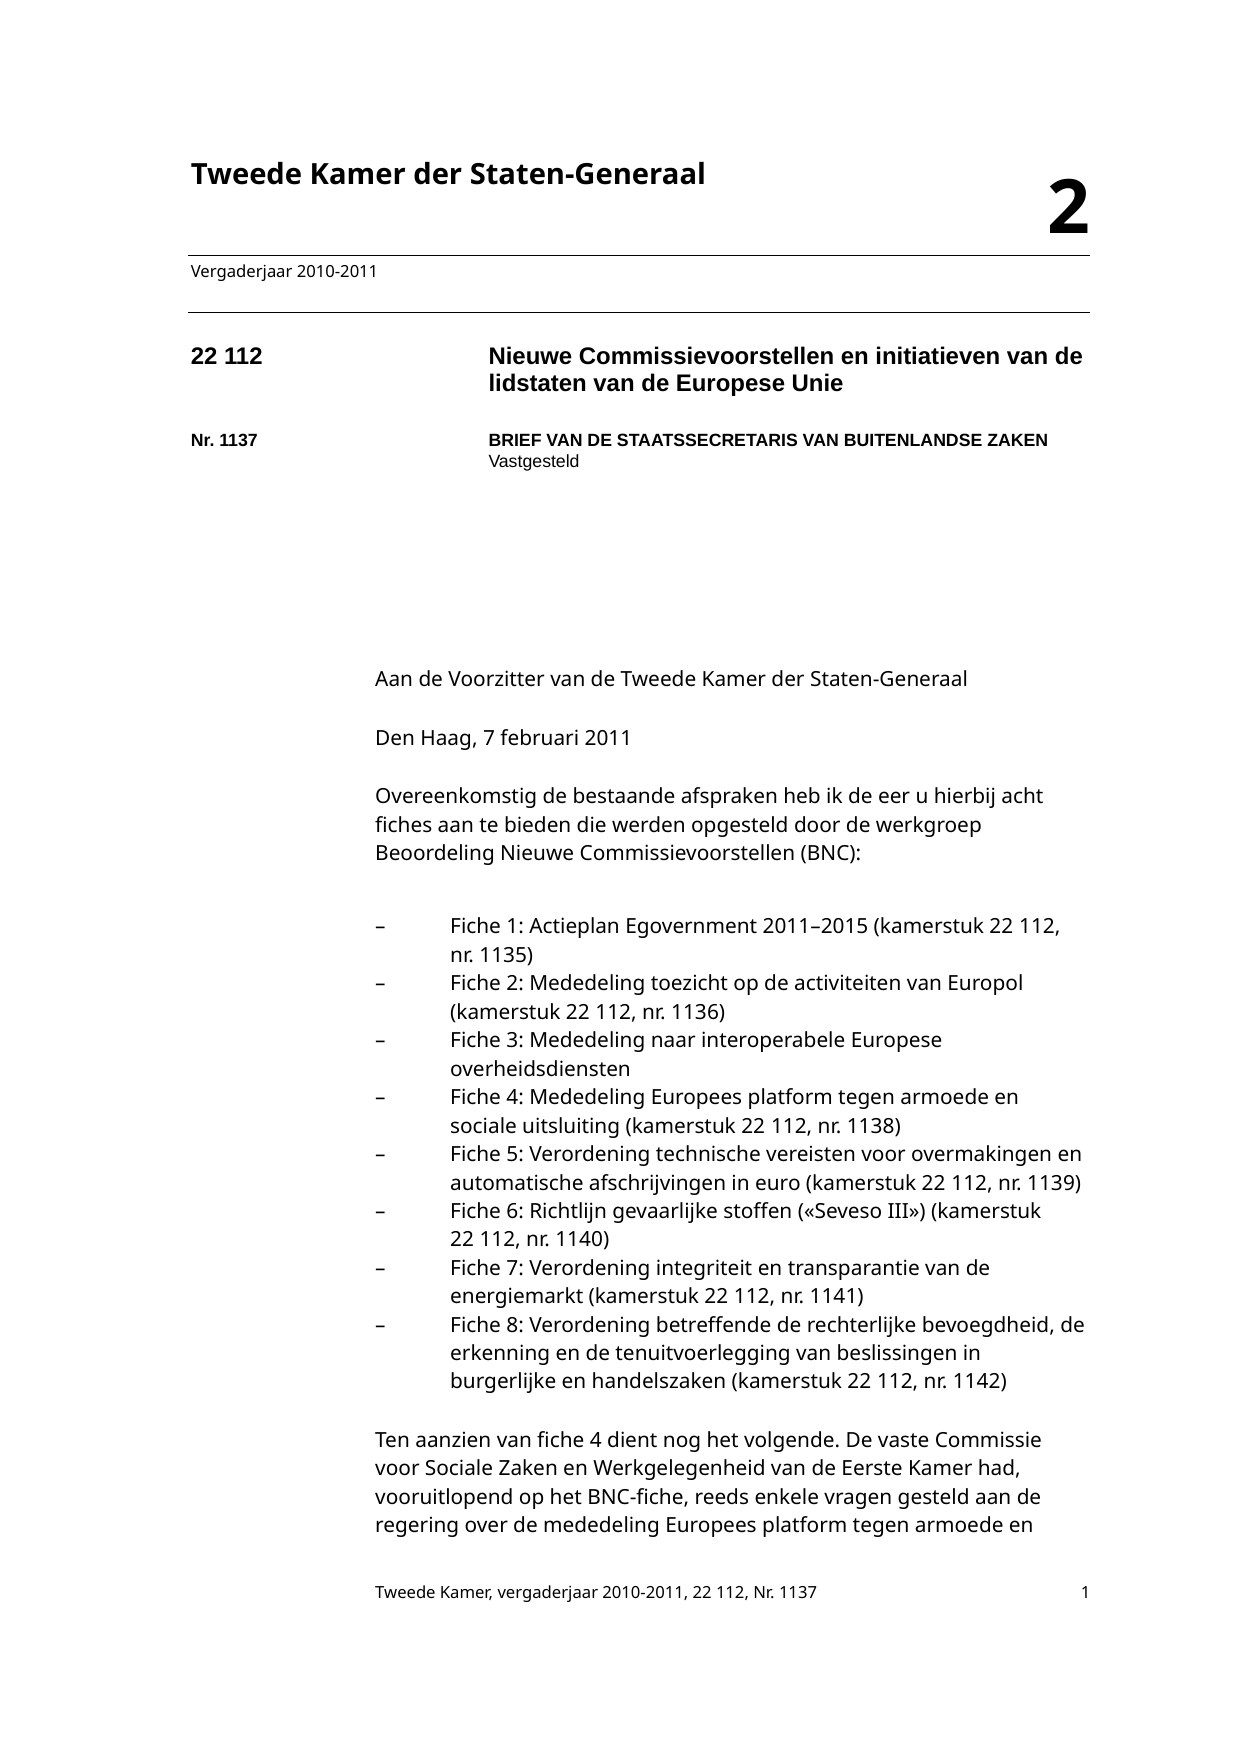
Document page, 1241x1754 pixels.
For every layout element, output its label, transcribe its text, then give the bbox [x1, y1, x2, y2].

table_cell Vergaderjaar 2010-2011 [188, 256, 485, 312]
table_cell Nr. 1137 [188, 427, 485, 546]
list Fiche 6: Richtlijn gevaarlijke stoffen («Seveso III») (kamerstuk 22 112, nr. 1140) [375, 1196, 1090, 1253]
table_cell BRIEF VAN DE STAATSSECRETARIS VAN BUITENLANDSE ZAKEN Vastgesteld [485, 427, 1090, 546]
list Fiche 8: Verordening betreffende de rechterlijke bevoegdheid, de erkenning en de tenuitvoerlegging van beslissingen in burgerlijke en handelszaken (kamerstuk 22 112, nr. 1142) [375, 1310, 1090, 1395]
table_cell Nieuwe Commissievoorstellen en initiatieven van de lidstaten van de Europese Unie [485, 339, 1090, 427]
list Fiche 4: Mededeling Europees platform tegen armoede en sociale uitsluiting (kamerstuk 22 112, nr. 1138) [375, 1082, 1090, 1139]
table_cell 22 112 [188, 339, 485, 427]
table_header Tweede Kamer der Staten-Generaal [188, 150, 909, 255]
table_header 2 [910, 150, 1090, 255]
text Ten aanzien van fiche 4 dient nog het volgende. De vaste Commissie voor Sociale Zaken en Werkgelegenheid van de Eerste Kamer had, vooruitlopend op het BNC-fiche, reeds enkele vragen gesteld aan de regering over de mededeling Europees platform tegen armoede en [375, 1425, 1090, 1539]
list Fiche 7: Verordening integriteit en transparantie van de energiemarkt (kamerstuk 22 112, nr. 1141) [375, 1253, 1090, 1310]
table_cell [188, 313, 485, 339]
text Overeenkomstig de bestaande afspraken heb ik de eer u hierbij acht fiches aan te bieden die werden opgesteld door de werkgroep Beoordeling Nieuwe Commissievoorstellen (BNC): [375, 781, 1090, 867]
list Fiche 2: Mededeling toezicht op de activiteiten van Europol (kamerstuk 22 112, nr. 1136) [375, 968, 1090, 1025]
list Fiche 1: Actieplan Egovernment 2011–2015 (kamerstuk 22 112, nr. 1135) [375, 912, 1090, 968]
text Den Haag, 7 februari 2011 [375, 723, 1090, 751]
list Fiche 3: Mededeling naar interoperabele Europese overheidsdiensten [375, 1025, 1090, 1082]
text Aan de Voorzitter van de Tweede Kamer der Staten-Generaal [375, 664, 1090, 693]
table_cell [485, 313, 1090, 339]
list Fiche 5: Verordening technische vereisten voor overmakingen en automatische afschrijvingen in euro (kamerstuk 22 112, nr. 1139) [375, 1139, 1090, 1196]
table_cell [485, 256, 1090, 312]
